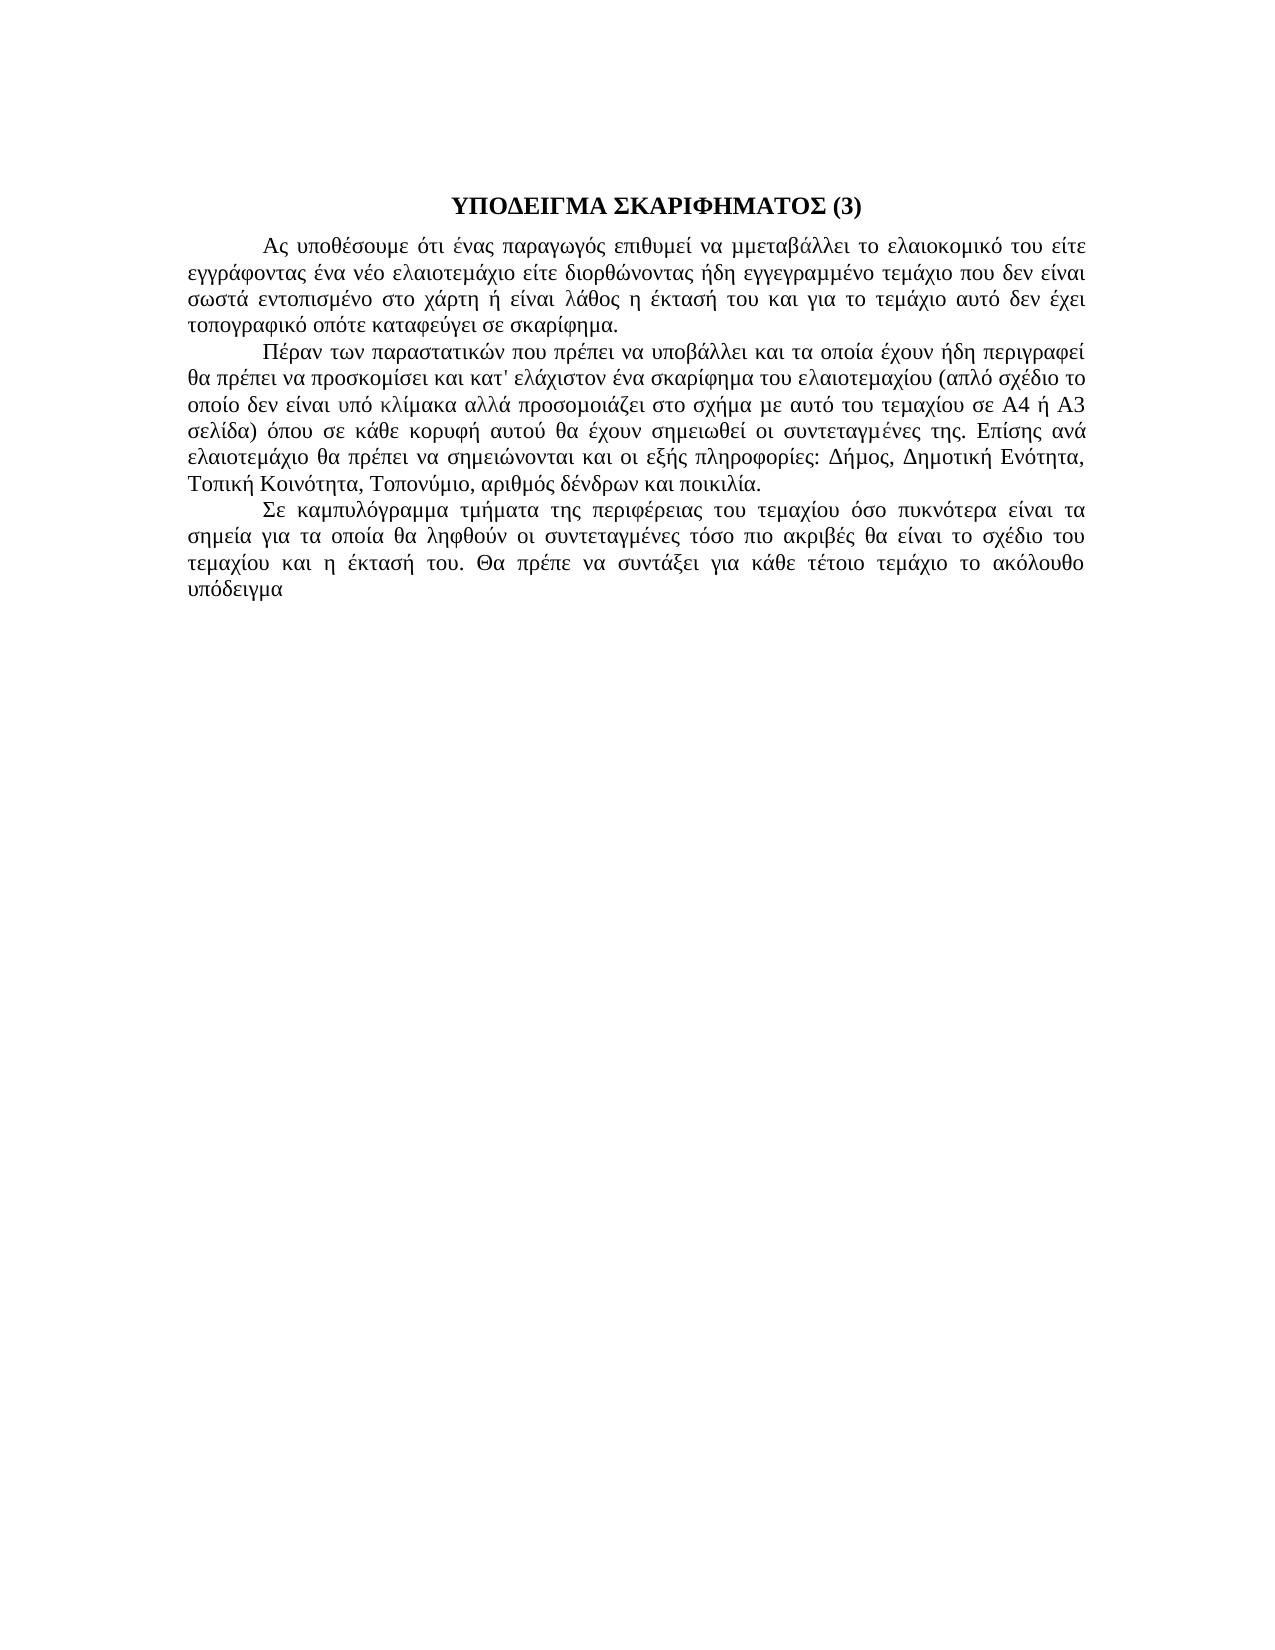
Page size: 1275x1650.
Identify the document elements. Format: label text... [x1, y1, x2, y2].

text Πέραν των παραστατικών που πρέπει να υποβάλλει και τα οποία έχουν ήδη περιγραφεί θα πρέπει να προσκομίσει και κατ' ελάχιστον ένα σκαρίφημα του ελαιοτεµαχίου (απλό σχέδιο το οποίο δεν είναι υπό κλίμακα αλλά προσοµοιάζει στο σχήμα µε αυτό του τεµαχίου σε Α4 ή Α3 σελίδα) όπου σε κάθε κορυφή αυτού θα έχουν σημειωθεί οι συντεταγµένες της. Επίσης ανά ελαιοτεμάχιο θα πρέπει να σημειώνονται και οι εξής πληροφορίες: Δήµος, Δημοτική Ενότητα, Τοπική Κοινότητα, Τοπονύμιο, αριθμός δένδρων και ποικιλία. [187, 338, 1086, 496]
text Ας υποθέσουμε ότι ένας παραγωγός επιθυμεί να µμεταβάλλει το ελαιοκομικό του είτε εγγράφοντας ένα νέο ελαιοτεµάχιο είτε διορθώνοντας ήδη εγγεγραµµένο τεμάχιο που δεν είναι σωστά εντοπισμένο στο χάρτη ή είναι λάθος η έκτασή του και για το τεμάχιο αυτό δεν έχει τοπογραφικό οπότε καταφεύγει σε σκαρίφημα. [187, 232, 1086, 338]
text ΥΠΟΔΕΙΓΜΑ ΣΚΑΡΙΦΗΜΑΤΟΣ (3) [187, 191, 1087, 220]
text Σε καμπυλόγραμμα τμήματα της περιφέρειας του τεμαχίου όσο πυκνότερα είναι τα σημεία για τα οποία θα ληφθούν οι συντεταγμένες τόσο πιο ακριβές θα είναι το σχέδιο του τεμαχίου και η έκτασή του. Θα πρέπε να συντάξει για κάθε τέτοιο τεμάχιο το ακόλουθο υπόδειγμα [187, 496, 1086, 601]
